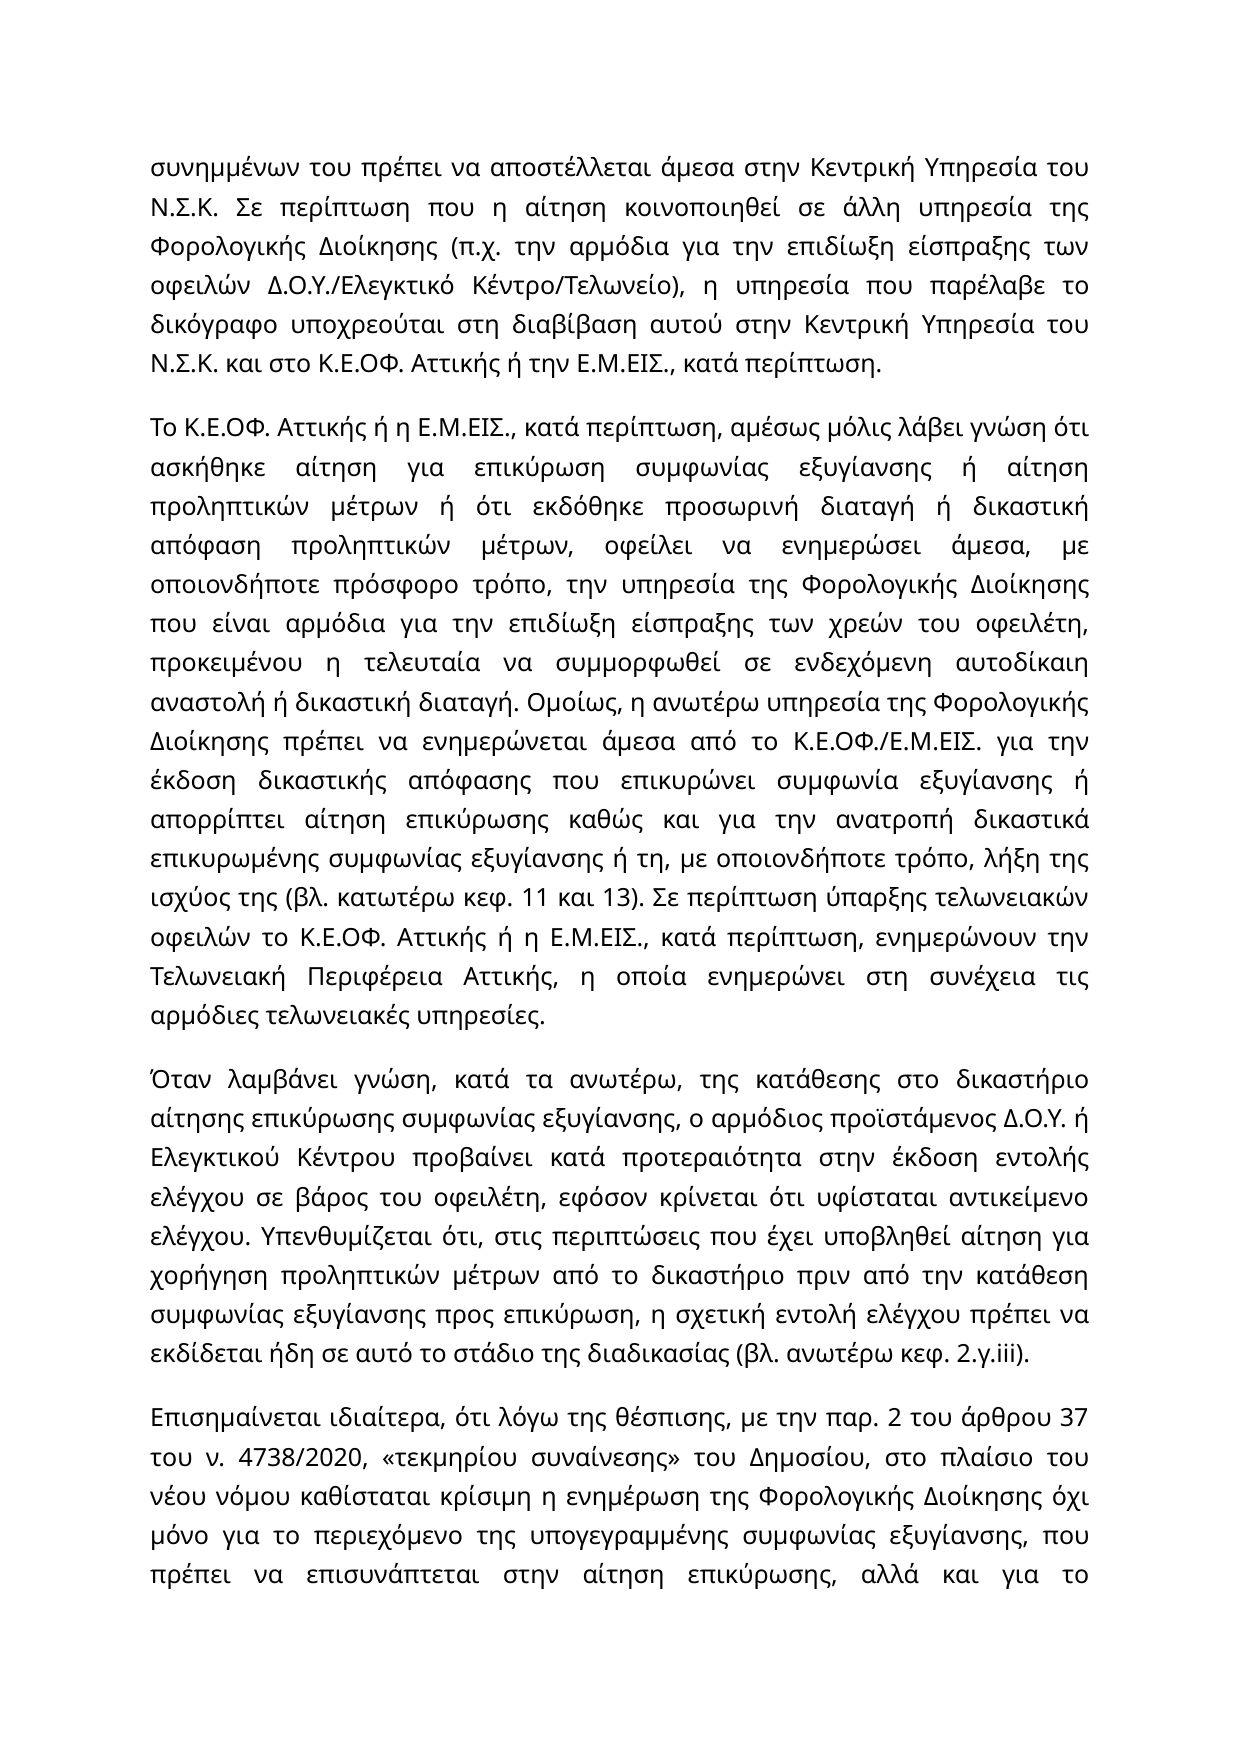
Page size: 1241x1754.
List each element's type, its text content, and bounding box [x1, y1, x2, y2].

text συνημμένων του πρέπει να αποστέλλεται άμεσα στην Κεντρική Υπηρεσία του Ν.Σ.Κ. Σε περίπτωση που η αίτηση κοινοποιηθεί σε άλλη υπηρεσία της Φορολογικής Διοίκησης (π.χ. την αρμόδια για την επιδίωξη είσπραξης των οφειλών Δ.Ο.Υ./Ελεγκτικό Κέντρο/Τελωνείο), η υπηρεσία που παρέλαβε το δικόγραφο υποχρεούται στη διαβίβαση αυτού στην Κεντρική Υπηρεσία του Ν.Σ.Κ. και στο Κ.Ε.ΟΦ. Αττικής ή την Ε.Μ.ΕΙΣ., κατά περίπτωση. [150, 150, 1090, 380]
text Επισημαίνεται ιδιαίτερα, ότι λόγω της θέσπισης, με την παρ. 2 του άρθρου 37 του ν. 4738/2020, «τεκμηρίου συναίνεσης» του Δημοσίου, στο πλαίσιο του νέου νόμου καθίσταται κρίσιμη η ενημέρωση της Φορολογικής Διοίκησης όχι μόνο για το περιεχόμενο της υπογεγραμμένης συμφωνίας εξυγίανσης, που πρέπει να επισυνάπτεται στην αίτηση επικύρωσης, αλλά και για το [150, 1400, 1090, 1591]
text Το Κ.Ε.ΟΦ. Αττικής ή η Ε.Μ.ΕΙΣ., κατά περίπτωση, αμέσως μόλις λάβει γνώση ότι ασκήθηκε αίτηση για επικύρωση συμφωνίας εξυγίανσης ή αίτηση προληπτικών μέτρων ή ότι εκδόθηκε προσωρινή διαταγή ή δικαστική απόφαση προληπτικών μέτρων, οφείλει να ενημερώσει άμεσα, με οποιονδήποτε πρόσφορο τρόπο, την υπηρεσία της Φορολογικής Διοίκησης που είναι αρμόδια για την επιδίωξη είσπραξης των χρεών του οφειλέτη, προκειμένου η τελευταία να συμμορφωθεί σε ενδεχόμενη αυτοδίκαιη αναστολή ή δικαστική διαταγή. Ομοίως, η ανωτέρω υπηρεσία της Φορολογικής Διοίκησης πρέπει να ενημερώνεται άμεσα από το Κ.Ε.ΟΦ./Ε.Μ.ΕΙΣ. για την έκδοση δικαστικής απόφασης που επικυρώνει συμφωνία εξυγίανσης ή απορρίπτει αίτηση επικύρωσης καθώς και για την ανατροπή δικαστικά επικυρωμένης συμφωνίας εξυγίανσης ή τη, με οποιονδήποτε τρόπο, λήξη της ισχύος της (βλ. κατωτέρω κεφ. 11 και 13). Σε περίπτωση ύπαρξης τελωνειακών οφειλών το Κ.Ε.ΟΦ. Αττικής ή η Ε.Μ.ΕΙΣ., κατά περίπτωση, ενημερώνουν την Τελωνειακή Περιφέρεια Αττικής, η οποία ενημερώνει στη συνέχεια τις αρμόδιες τελωνειακές υπηρεσίες. [150, 410, 1090, 1032]
text Όταν λαμβάνει γνώση, κατά τα ανωτέρω, της κατάθεσης στο δικαστήριο αίτησης επικύρωσης συμφωνίας εξυγίανσης, ο αρμόδιος προϊστάμενος Δ.Ο.Υ. ή Ελεγκτικού Κέντρου προβαίνει κατά προτεραιότητα στην έκδοση εντολής ελέγχου σε βάρος του οφειλέτη, εφόσον κρίνεται ότι υφίσταται αντικείμενο ελέγχου. Υπενθυμίζεται ότι, στις περιπτώσεις που έχει υποβληθεί αίτηση για χορήγηση προληπτικών μέτρων από το δικαστήριο πριν από την κατάθεση συμφωνίας εξυγίανσης προς επικύρωση, η σχετική εντολή ελέγχου πρέπει να εκδίδεται ήδη σε αυτό το στάδιο της διαδικασίας (βλ. ανωτέρω κεφ. 2.γ.iii). [150, 1062, 1090, 1370]
